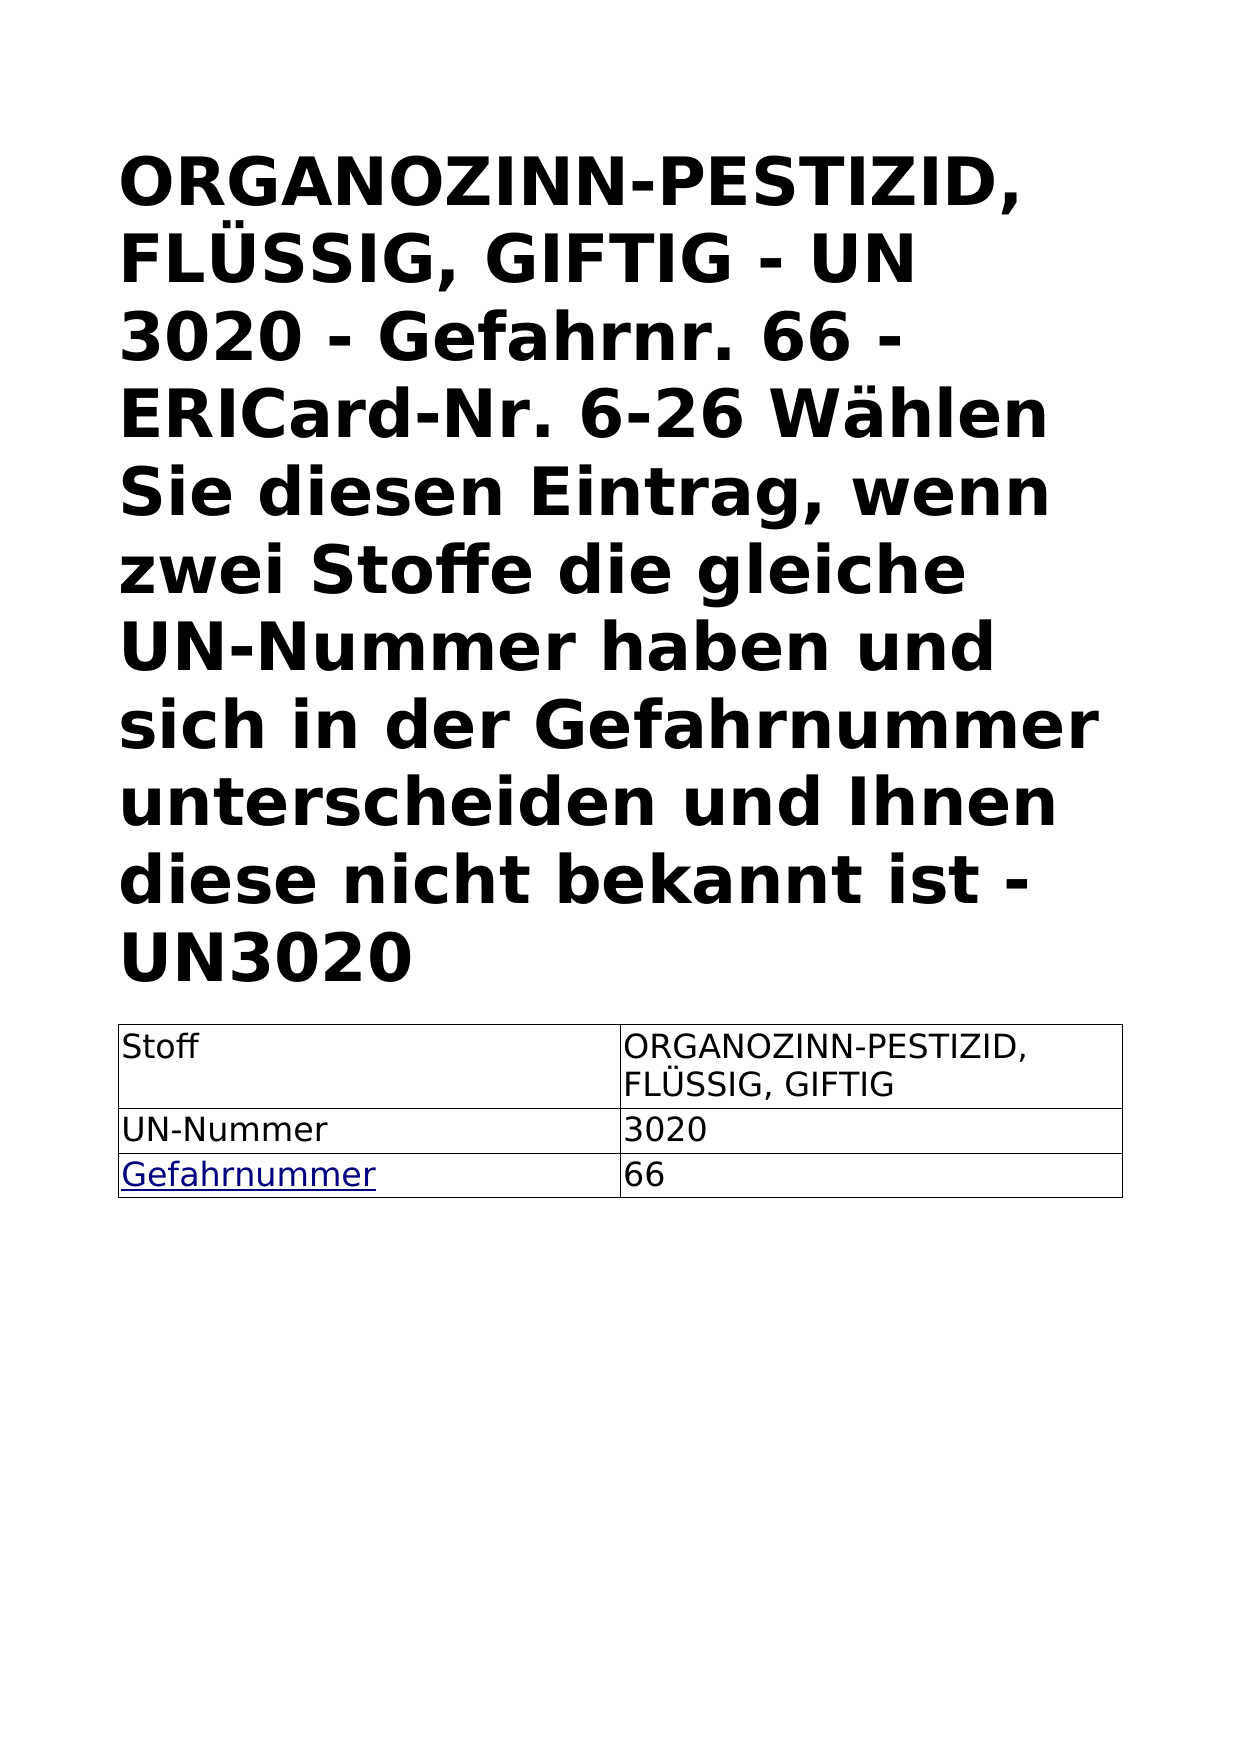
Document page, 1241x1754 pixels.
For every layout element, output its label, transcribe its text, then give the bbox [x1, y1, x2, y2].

table_cell 3020 [621, 1109, 1122, 1152]
table_cell Gefahrnummer [119, 1154, 620, 1197]
subtitle ORGANOZINN-PESTIZID, FLÜSSIG, GIFTIG - UN 3020 - Gefahrnr. 66 - ERICard-Nr. 6-26 Wählen Sie diesen Eintrag, wenn zwei Stoffe die gleiche UN-Nummer haben und sich in der Gefahrnummer unterscheiden und Ihnen diese nicht bekannt ist - UN3020 [118, 143, 1122, 997]
table_cell UN-Nummer [119, 1109, 620, 1152]
table_header ORGANOZINN-PESTIZID, FLÜSSIG, GIFTIG [621, 1025, 1122, 1108]
table_cell 66 [621, 1154, 1122, 1197]
table_header Stoff [119, 1025, 620, 1108]
